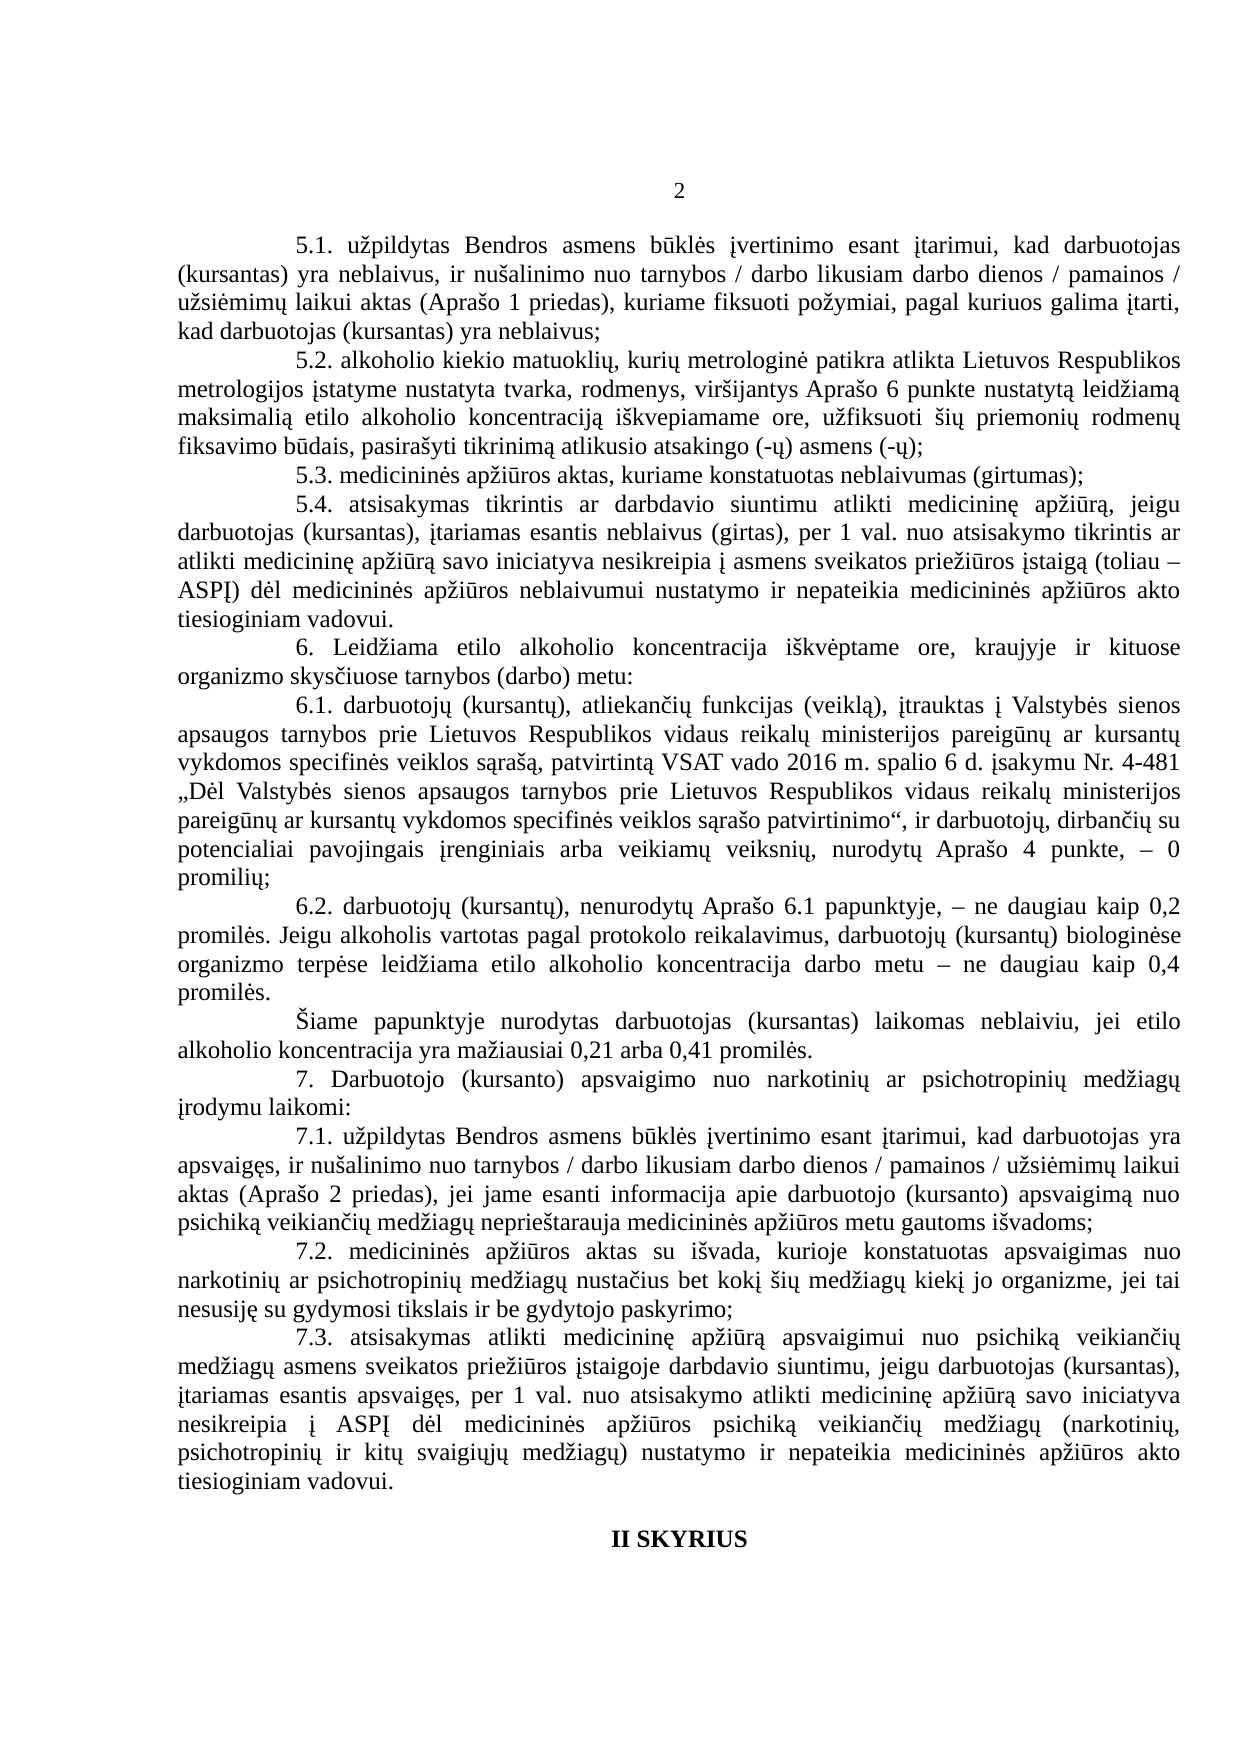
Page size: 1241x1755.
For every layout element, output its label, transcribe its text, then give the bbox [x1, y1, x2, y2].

text 7.1. užpildytas Bendros asmens būklės įvertinimo esant įtarimui, kad darbuotojas yra apsvaigęs, ir nušalinimo nuo tarnybos / darbo likusiam darbo dienos / pamainos / užsiėmimų laikui aktas (Aprašo 2 priedas), jei jame esanti informacija apie darbuotojo (kursanto) apsvaigimą nuo psichiką veikiančių medžiagų neprieštarauja medicininės apžiūros metu gautoms išvadoms; [177, 1121, 1181, 1236]
text 6.1. darbuotojų (kursantų), atliekančių funkcijas (veiklą), įtrauktas į Valstybės sienos apsaugos tarnybos prie Lietuvos Respublikos vidaus reikalų ministerijos pareigūnų ar kursantų vykdomos specifinės veiklos sąrašą, patvirtintą VSAT vado 2016 m. spalio 6 d. įsakymu Nr. 4-481 „Dėl Valstybės sienos apsaugos tarnybos prie Lietuvos Respublikos vidaus reikalų ministerijos pareigūnų ar kursantų vykdomos specifinės veiklos sąrašo patvirtinimo“, ir darbuotojų, dirbančių su potencialiai pavojingais įrenginiais arba veikiamų veiksnių, nurodytų Aprašo 4 punkte, – 0 promilių; [177, 690, 1181, 891]
text 6. Leidžiama etilo alkoholio koncentracija iškvėptame ore, kraujyje ir kituose organizmo skysčiuose tarnybos (darbo) metu: [177, 632, 1181, 690]
text 5.4. atsisakymas tikrintis ar darbdavio siuntimu atlikti medicininę apžiūrą, jeigu darbuotojas (kursantas), įtariamas esantis neblaivus (girtas), per 1 val. nuo atsisakymo tikrintis ar atlikti medicininę apžiūrą savo iniciatyva nesikreipia į asmens sveikatos priežiūros įstaigą (toliau – ASPĮ) dėl medicininės apžiūros neblaivumui nustatymo ir nepateikia medicininės apžiūros akto tiesioginiam vadovui. [177, 489, 1181, 632]
text II SKYRIUS [177, 1524, 1181, 1552]
text 5.1. užpildytas Bendros asmens būklės įvertinimo esant įtarimui, kad darbuotojas (kursantas) yra neblaivus, ir nušalinimo nuo tarnybos / darbo likusiam darbo dienos / pamainos / užsiėmimų laikui aktas (Aprašo 1 priedas), kuriame fiksuoti požymiai, pagal kuriuos galima įtarti, kad darbuotojas (kursantas) yra neblaivus; [177, 230, 1181, 345]
text 6.2. darbuotojų (kursantų), nenurodytų Aprašo 6.1 papunktyje, – ne daugiau kaip 0,2 promilės. Jeigu alkoholis vartotas pagal protokolo reikalavimus, darbuotojų (kursantų) biologinėse organizmo terpėse leidžiama etilo alkoholio koncentracija darbo metu – ne daugiau kaip 0,4 promilės. [177, 891, 1181, 1006]
text 7. Darbuotojo (kursanto) apsvaigimo nuo narkotinių ar psichotropinių medžiagų įrodymu laikomi: [177, 1064, 1181, 1121]
text 5.2. alkoholio kiekio matuoklių, kurių metrologinė patikra atlikta Lietuvos Respublikos metrologijos įstatyme nustatyta tvarka, rodmenys, viršijantys Aprašo 6 punkte nustatytą leidžiamą maksimalią etilo alkoholio koncentraciją iškvepiamame ore, užfiksuoti šių priemonių rodmenų fiksavimo būdais, pasirašyti tikrinimą atlikusio atsakingo (-ų) asmens (-ų); [177, 345, 1181, 460]
text 5.3. medicininės apžiūros aktas, kuriame konstatuotas neblaivumas (girtumas); [177, 460, 1181, 489]
text 7.3. atsisakymas atlikti medicininę apžiūrą apsvaigimui nuo psichiką veikiančių medžiagų asmens sveikatos priežiūros įstaigoje darbdavio siuntimu, jeigu darbuotojas (kursantas), įtariamas esantis apsvaigęs, per 1 val. nuo atsisakymo atlikti medicininę apžiūrą savo iniciatyva nesikreipia į ASPĮ dėl medicininės apžiūros psichiką veikiančių medžiagų (narkotinių, psichotropinių ir kitų svaigiųjų medžiagų) nustatymo ir nepateikia medicininės apžiūros akto tiesioginiam vadovui. [177, 1322, 1181, 1495]
text Šiame papunktyje nurodytas darbuotojas (kursantas) laikomas neblaiviu, jei etilo alkoholio koncentracija yra mažiausiai 0,21 arba 0,41 promilės. [177, 1006, 1181, 1064]
text 7.2. medicininės apžiūros aktas su išvada, kurioje konstatuotas apsvaigimas nuo narkotinių ar psichotropinių medžiagų nustačius bet kokį šių medžiagų kiekį jo organizme, jei tai nesusiję su gydymosi tikslais ir be gydytojo paskyrimo; [177, 1236, 1181, 1322]
